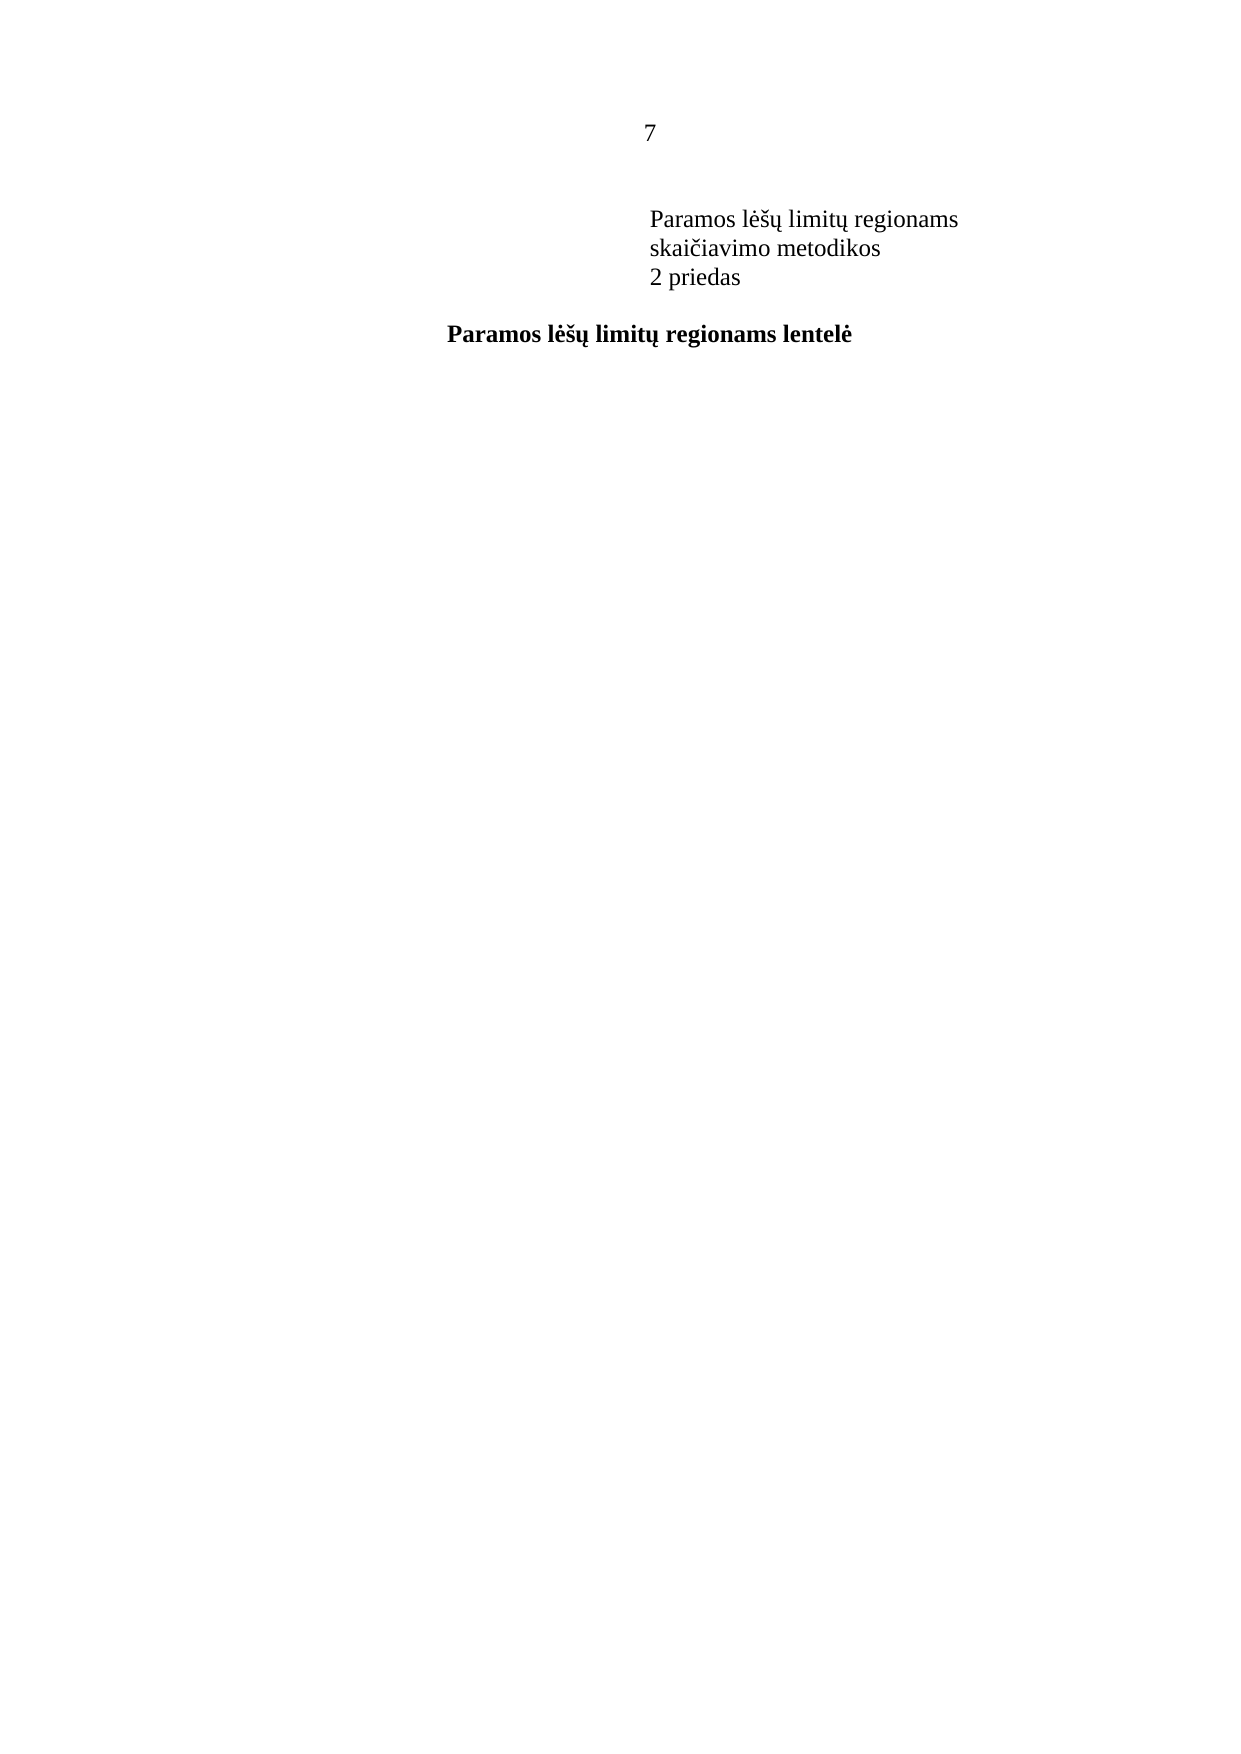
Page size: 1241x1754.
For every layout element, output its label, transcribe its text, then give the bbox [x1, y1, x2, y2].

text Paramos lėšų limitų regionams lentelė [118, 319, 1181, 348]
text 2 priedas [649, 262, 1181, 291]
text Paramos lėšų limitų regionams [649, 204, 1181, 233]
text skaičiavimo metodikos [649, 233, 1181, 262]
